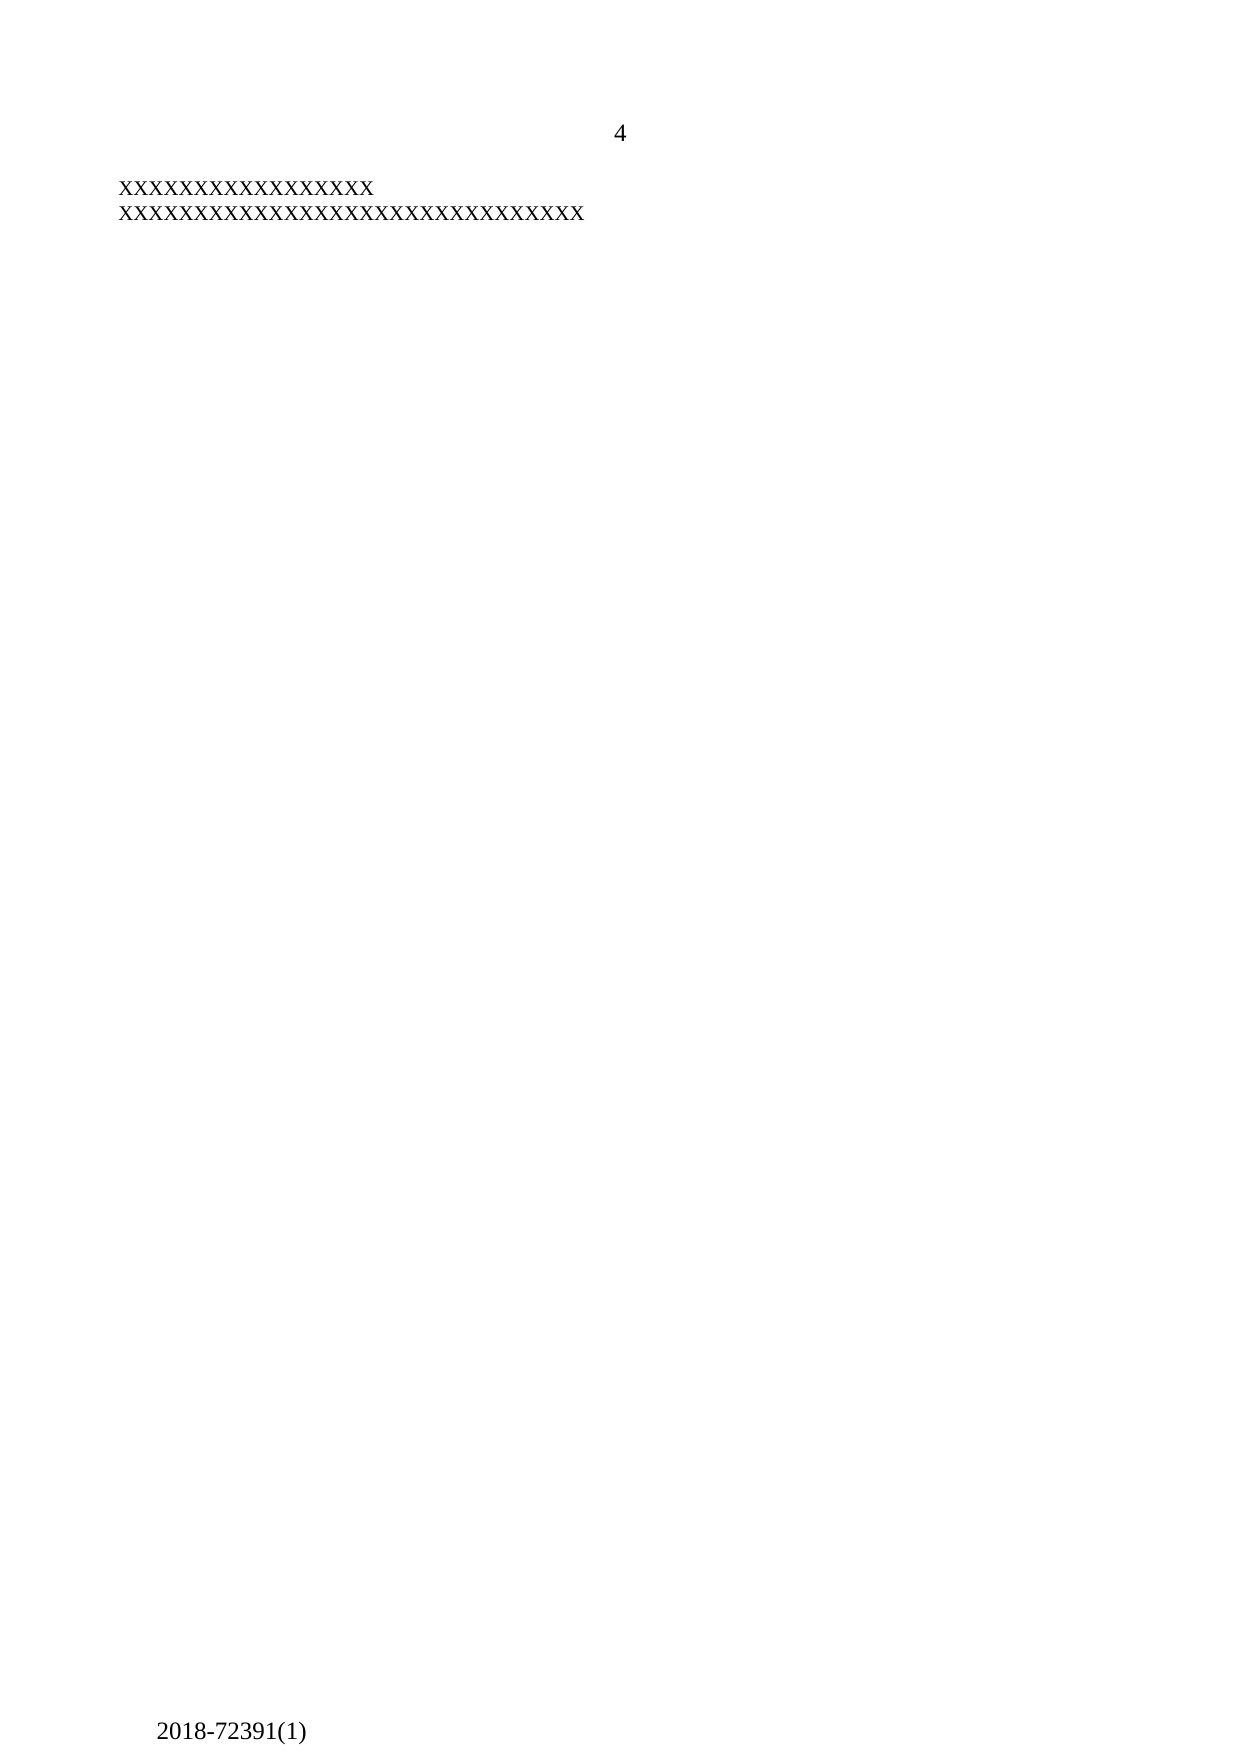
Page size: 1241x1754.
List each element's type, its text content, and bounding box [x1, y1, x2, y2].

text XXXXXXXXXXXXXXXXX [118, 176, 1122, 200]
text XXXXXXXXXXXXXXXXXXXXXXXXXXXXXXX [118, 200, 1122, 224]
